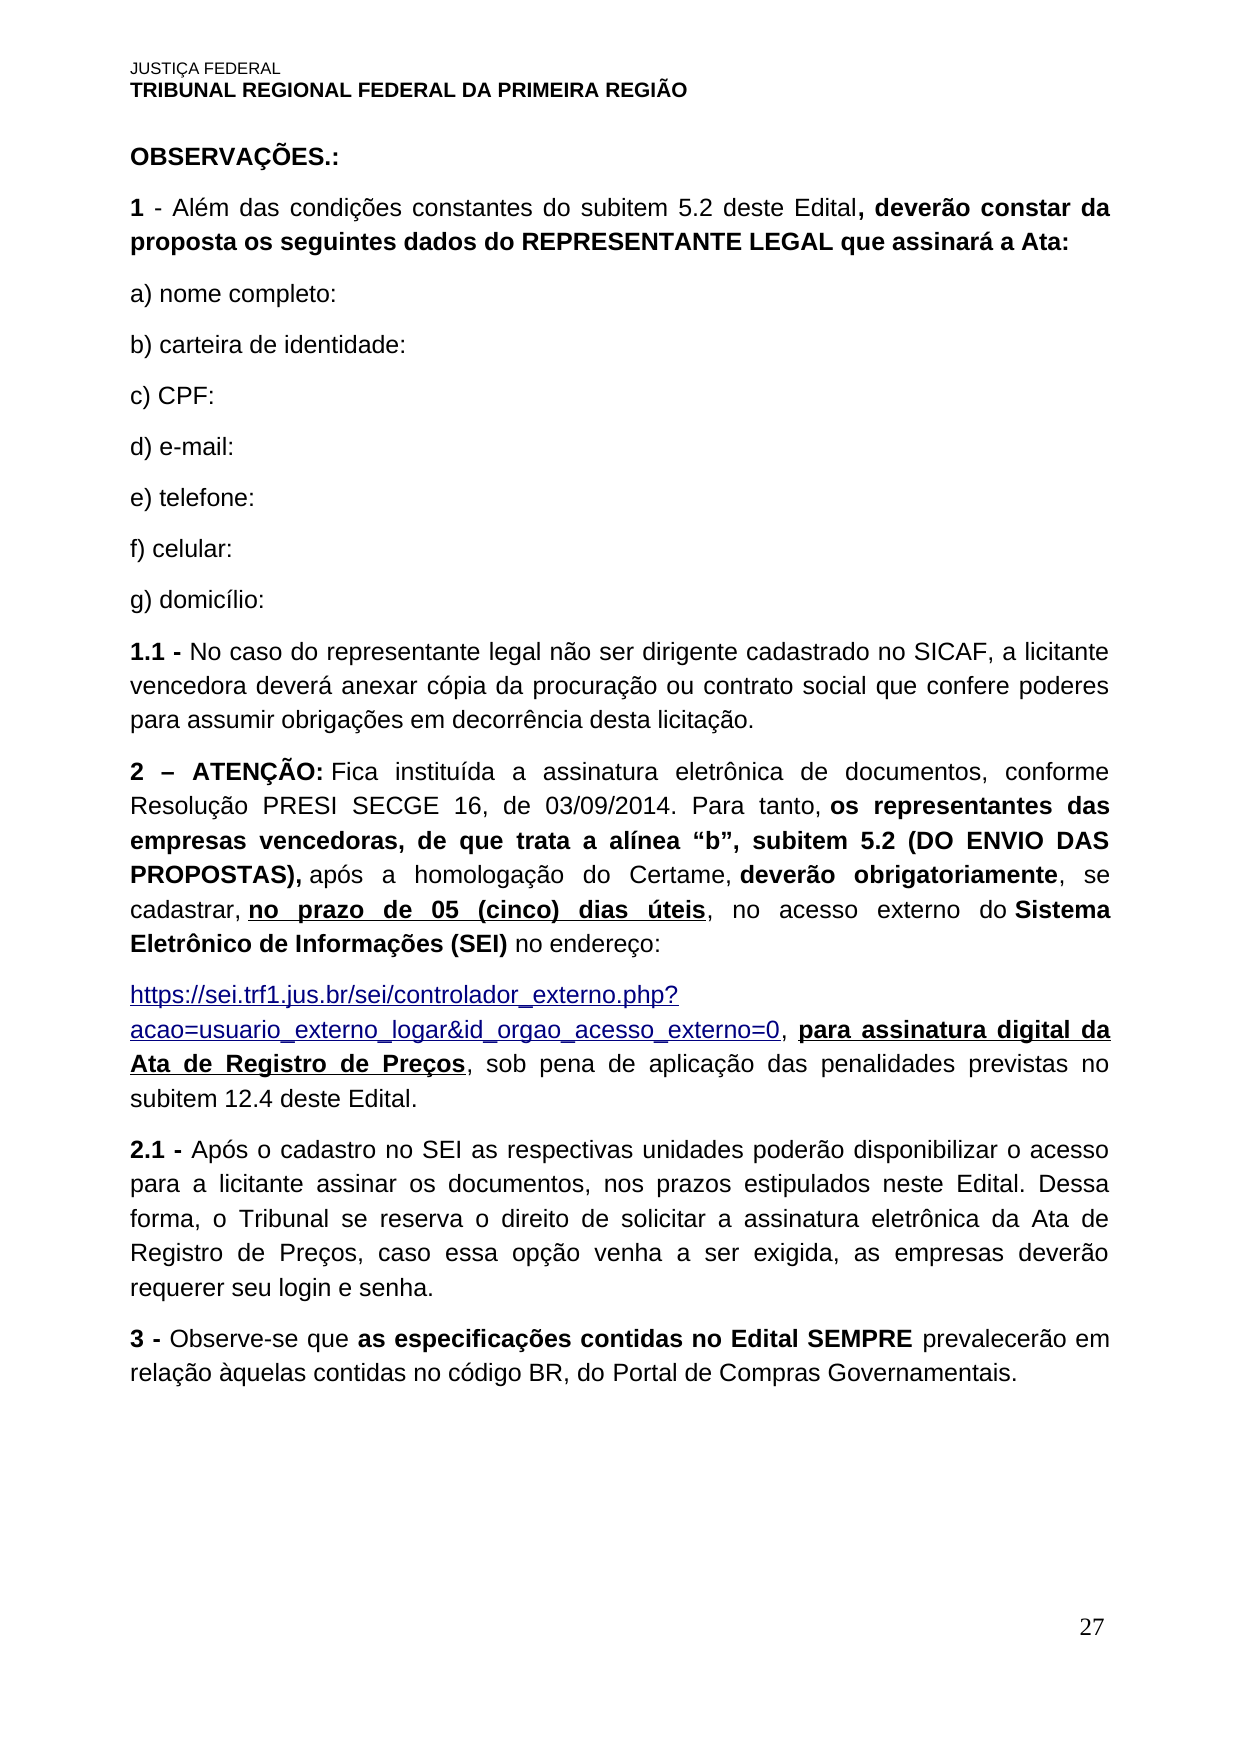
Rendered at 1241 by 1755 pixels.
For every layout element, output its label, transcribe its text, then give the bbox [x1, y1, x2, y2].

text e) telefone: [130, 483, 1110, 512]
text b) carteira de identidade: [130, 330, 1110, 358]
text 1.1 - No caso do representante legal não ser dirigente cadastrado no SICAF, a licitante vencedora deverá anexar cópia da procuração ou contrato social que confere poderes para assumir obrigações em decorrência desta licitação. [130, 637, 1110, 734]
text a) nome completo: [130, 278, 1110, 307]
text c) CPF: [130, 381, 1110, 409]
text 2 – ATENÇÃO: Fica instituída a assinatura eletrônica de documentos, conforme Resolução PRESI SECGE 16, de 03/09/2014. Para tanto, os representantes das empresas vencedoras, de que trata a alínea “b”, subitem 5.2 (DO ENVIO DAS PROPOSTAS), após a homologação do Certame, deverão obrigatoriamente, se cadastrar, no prazo de 05 (cinco) dias úteis, no acesso externo do Sistema Eletrônico de Informações (SEI) no endereço: [130, 757, 1110, 958]
text 3 - Observe-se que as especificações contidas no Edital SEMPRE prevalecerão em relação àquelas contidas no código BR, do Portal de Compras Governamentais. [130, 1324, 1110, 1387]
text f) celular: [130, 534, 1110, 563]
text 1 - Além das condições constantes do subitem 5.2 deste Edital, deverão constar da proposta os seguintes dados do REPRESENTANTE LEGAL que assinará a Ata: [130, 193, 1110, 256]
text 2.1 - Após o cadastro no SEI as respectivas unidades poderão disponibilizar o acesso para a licitante assinar os documentos, nos prazos estipulados neste Edital. Dessa forma, o Tribunal se reserva o direito de solicitar a assinatura eletrônica da Ata de Registro de Preços, caso essa opção venha a ser exigida, as empresas deverão requerer seu login e senha. [130, 1135, 1110, 1301]
text g) domicílio: [130, 585, 1110, 614]
text OBSERVAÇÕES.: [130, 142, 1110, 171]
text d) e-mail: [130, 432, 1110, 461]
text https://sei.trf1.jus.br/sei/controlador_externo.php?acao=usuario_externo_logar&id_orgao_acesso_externo=0, para assinatura digital da Ata de Registro de Preços, sob pena de aplicação das penalidades previstas no subitem 12.4 deste Edital. [130, 980, 1110, 1112]
